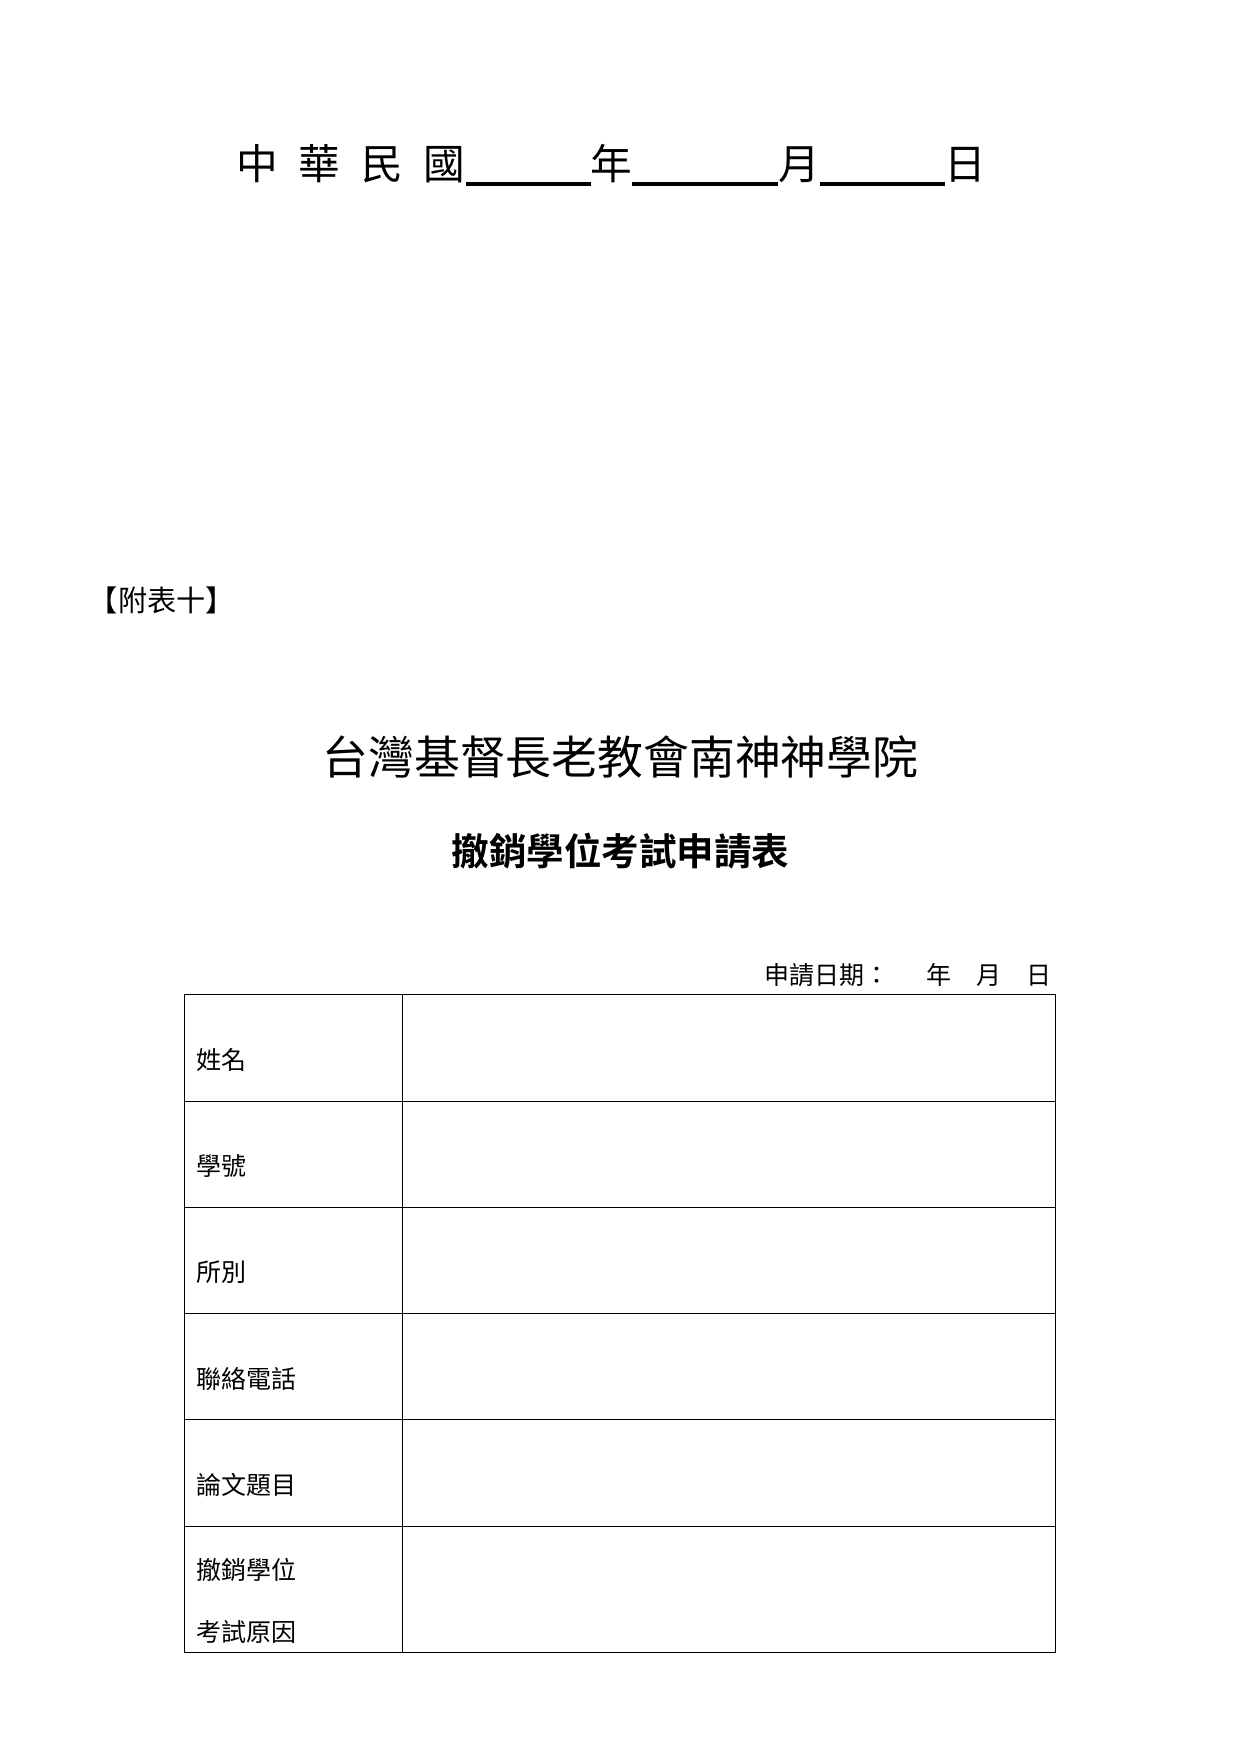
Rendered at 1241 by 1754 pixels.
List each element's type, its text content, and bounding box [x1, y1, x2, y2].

table_cell [403, 1208, 1055, 1313]
table_cell 論文題目 [185, 1420, 402, 1526]
table_cell [403, 1420, 1055, 1526]
table_cell 所別 [185, 1208, 402, 1313]
text 中 華 民 國 年 月 日 [89, 119, 1152, 182]
text 台灣基督長老教會南神神學院 [89, 682, 1152, 807]
text 申請日期： 年 月 日 [89, 932, 1052, 994]
table_cell 學號 [185, 1102, 402, 1207]
table_cell 撤銷學位 考試原因 [185, 1527, 402, 1652]
text 撤銷學位考試申請表 [89, 807, 1152, 869]
table_header 姓名 [185, 995, 402, 1101]
table_cell [403, 1314, 1055, 1419]
table_cell [403, 1527, 1055, 1652]
text 【附表十】 [89, 557, 1152, 619]
table_cell 聯絡電話 [185, 1314, 402, 1419]
table_header [403, 995, 1055, 1101]
table_cell [403, 1102, 1055, 1207]
